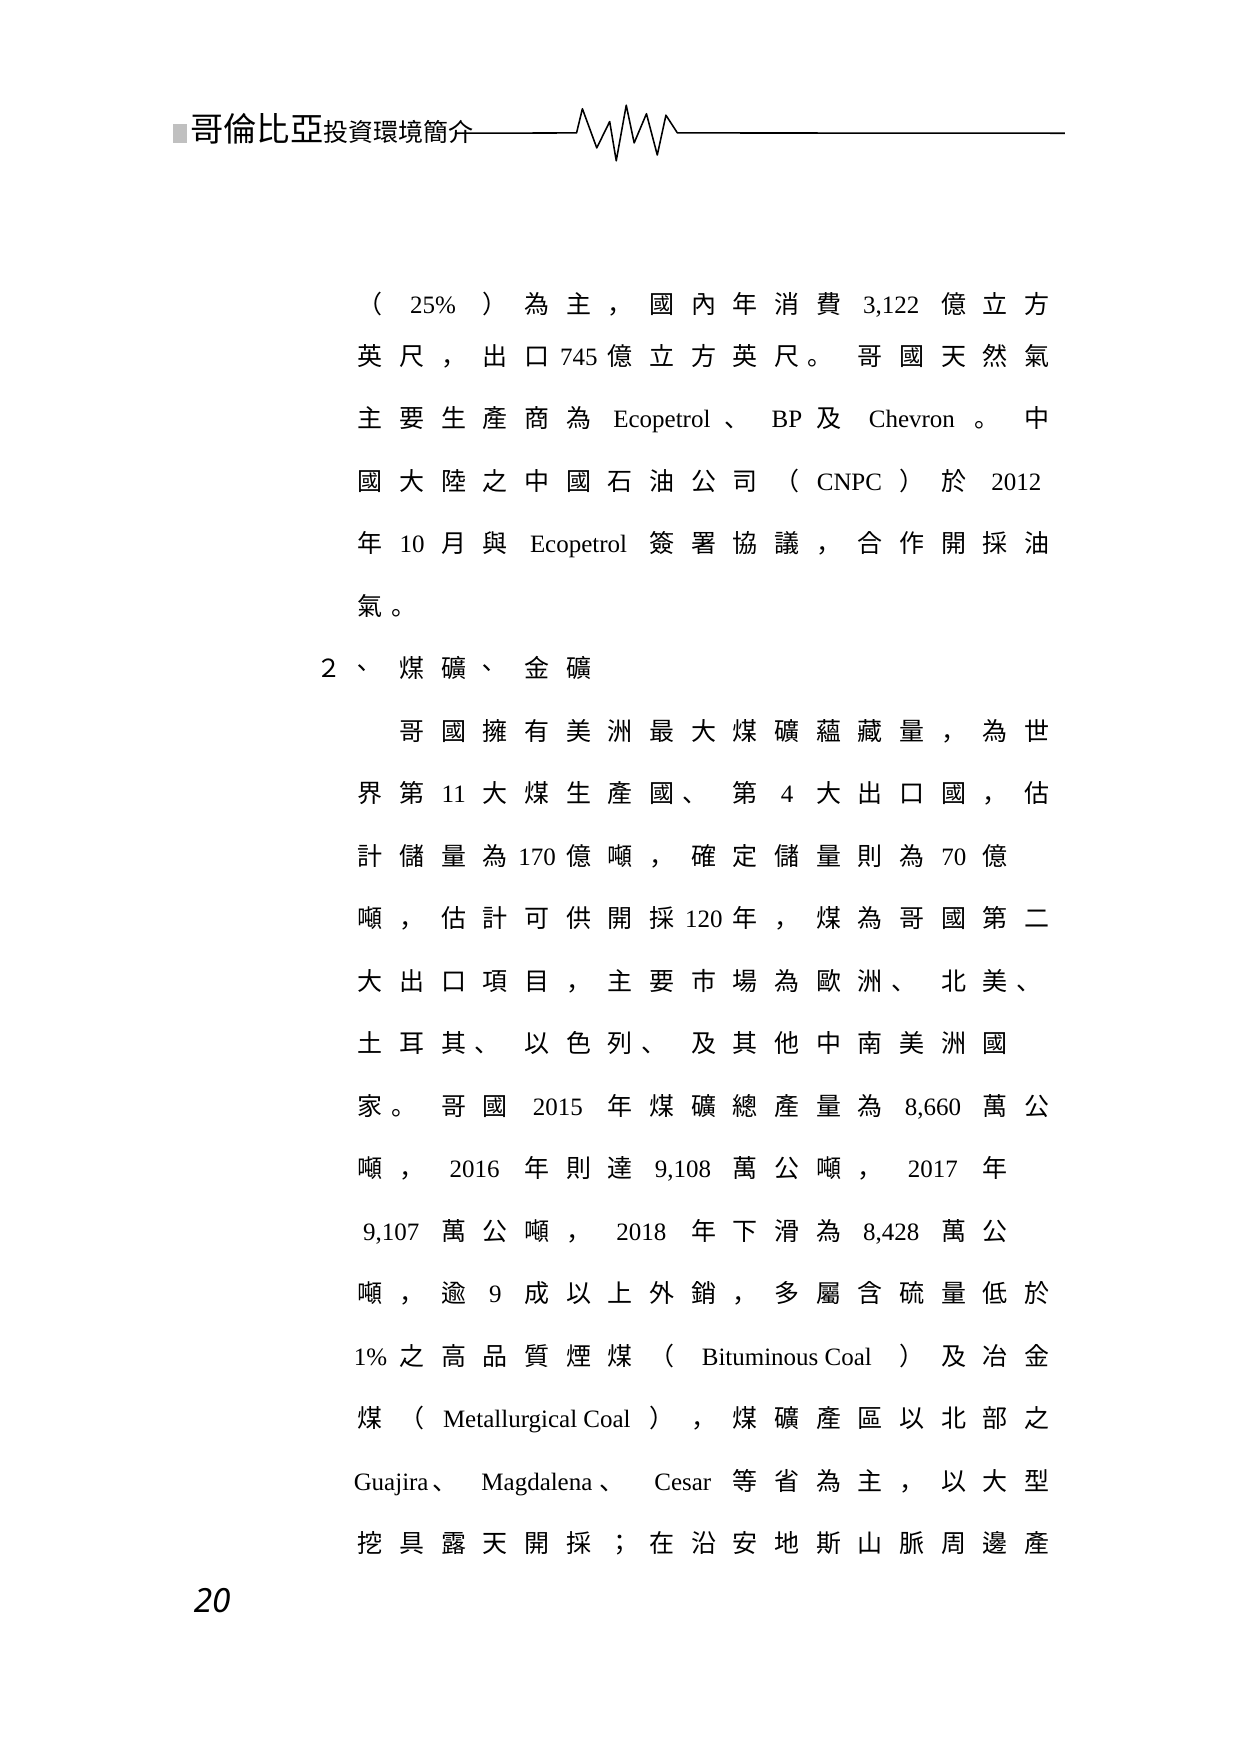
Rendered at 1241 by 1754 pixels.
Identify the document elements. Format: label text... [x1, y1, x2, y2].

text ２、煤礦、金礦 [281, 625, 1058, 688]
text 哥國擁有美洲最大煤礦蘊藏量，為世界第11大煤生產國、第4大出口國，估計儲量為170億噸，確定儲量則為70億噸，估計可供開採120年，煤為哥國第二大出口項目，主要市場為歐洲、北美、土耳其、以色列、及其他中南美洲國家。哥國2015年煤礦總產量為8,660萬公噸，2016年則達9,108萬公噸，2017年9,107萬公噸，2018年下滑為8,428萬公噸，逾9成以上外銷，多屬含硫量低於1%之高品質煙煤（Bituminous Coal）及冶金煤（Metallurgical Coal），煤礦產區以北部之Guajira、Magdalena、Cesar等省為主，以大型挖具露天開採；在沿安地斯山脈周邊產 [330, 688, 1058, 1563]
text （25%）為主，國內年消費3,122億立方英尺，出口745億立方英尺。哥國天然氣主要生產商為Ecopetrol、BP及Chevron。中國大陸之中國石油公司（CNPC）於2012年10月與Ecopetrol簽署協議，合作開採油氣。 [330, 250, 1058, 625]
